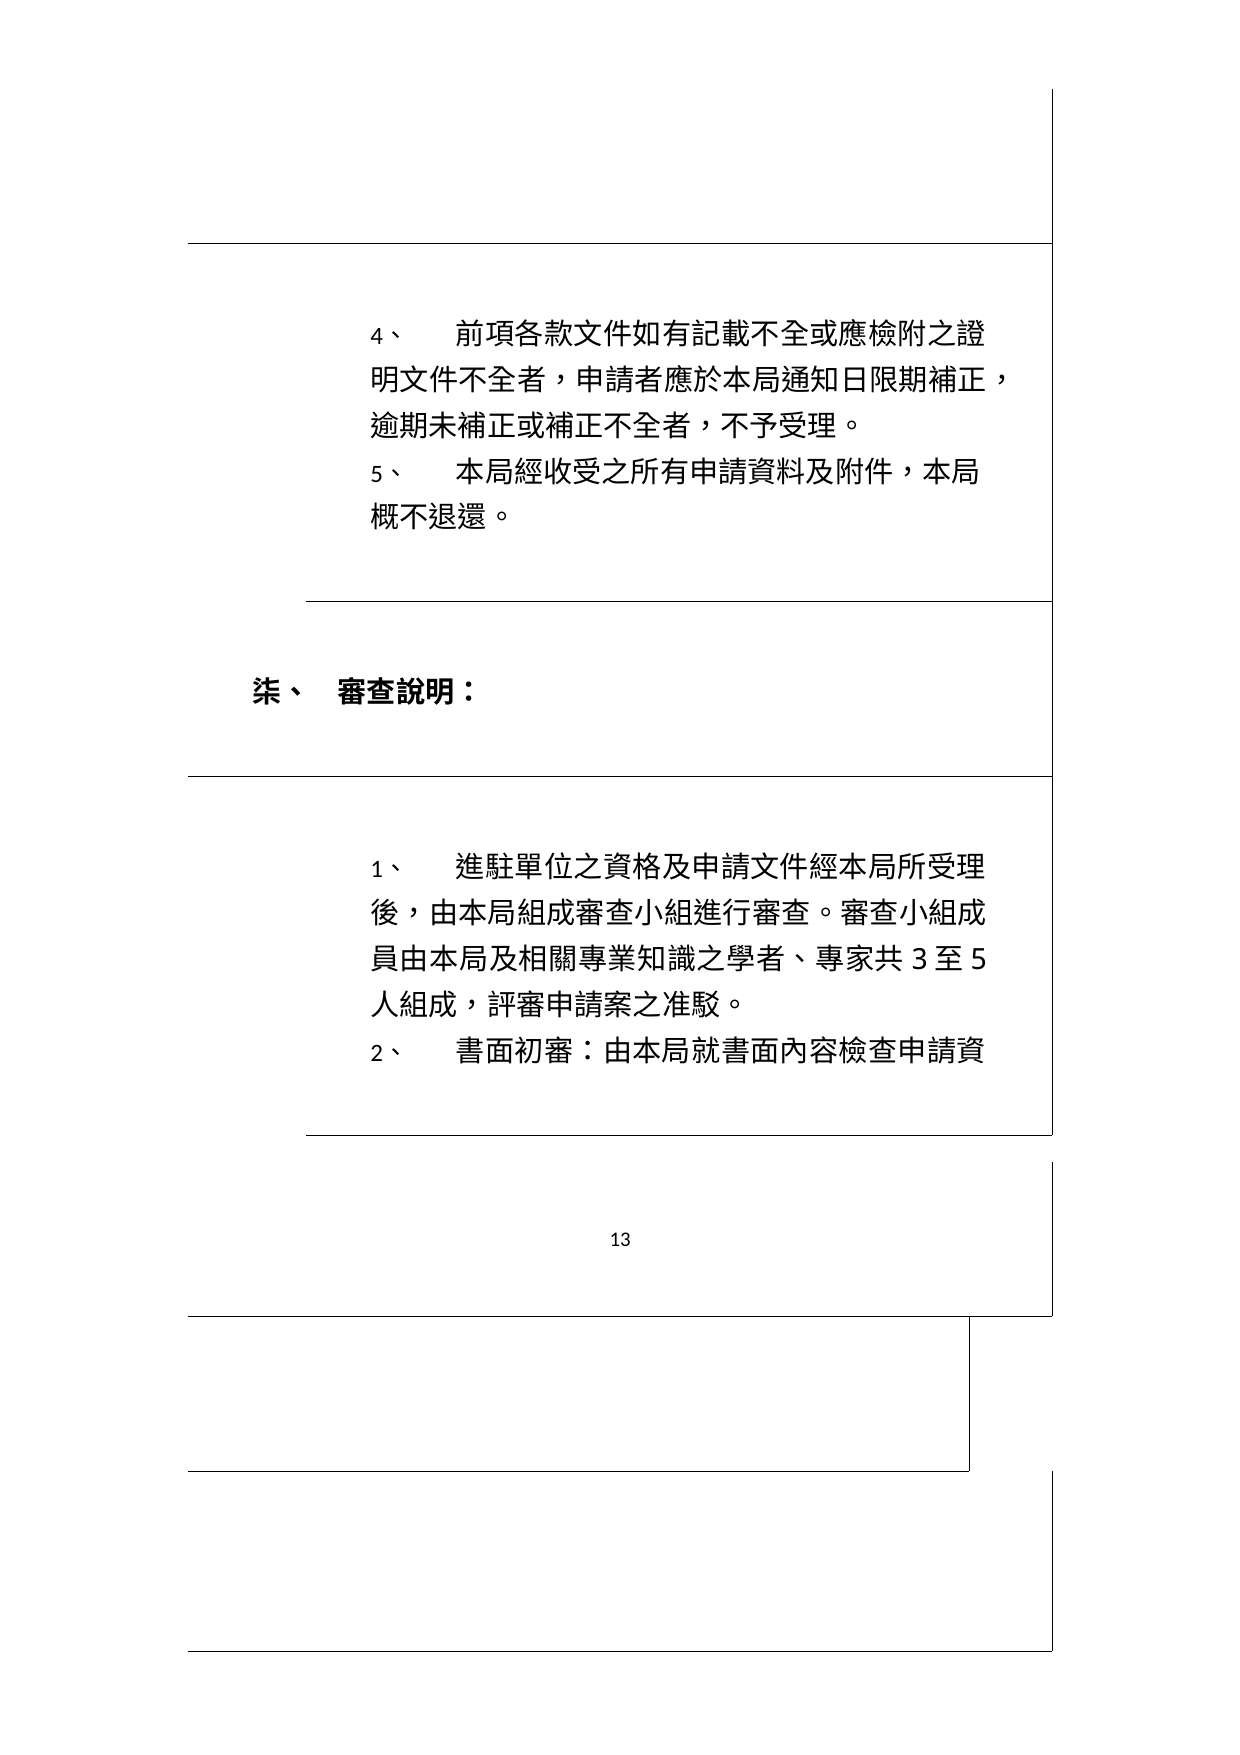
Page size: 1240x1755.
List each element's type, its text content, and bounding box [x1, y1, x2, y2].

list 進駐單位之資格及申請文件經本局所受理後，由本局組成審查小組進行審查。審查小組成員由本局及相關專業知識之學者、專家共3至5人組成，評審申請案之准駁。 [306, 777, 1052, 1024]
list 前項各款文件如有記載不全或應檢附之證明文件不全者，申請者應於本局通知日限期補正，逾期未補正或補正不全者，不予受理。 [306, 243, 1052, 445]
list 書面初審：由本局就書面內容檢查申請資 [306, 1024, 1052, 1135]
list 本局經收受之所有申請資料及附件，本局概不退還。 [306, 445, 1052, 601]
list 審查說明： [187, 602, 1052, 777]
